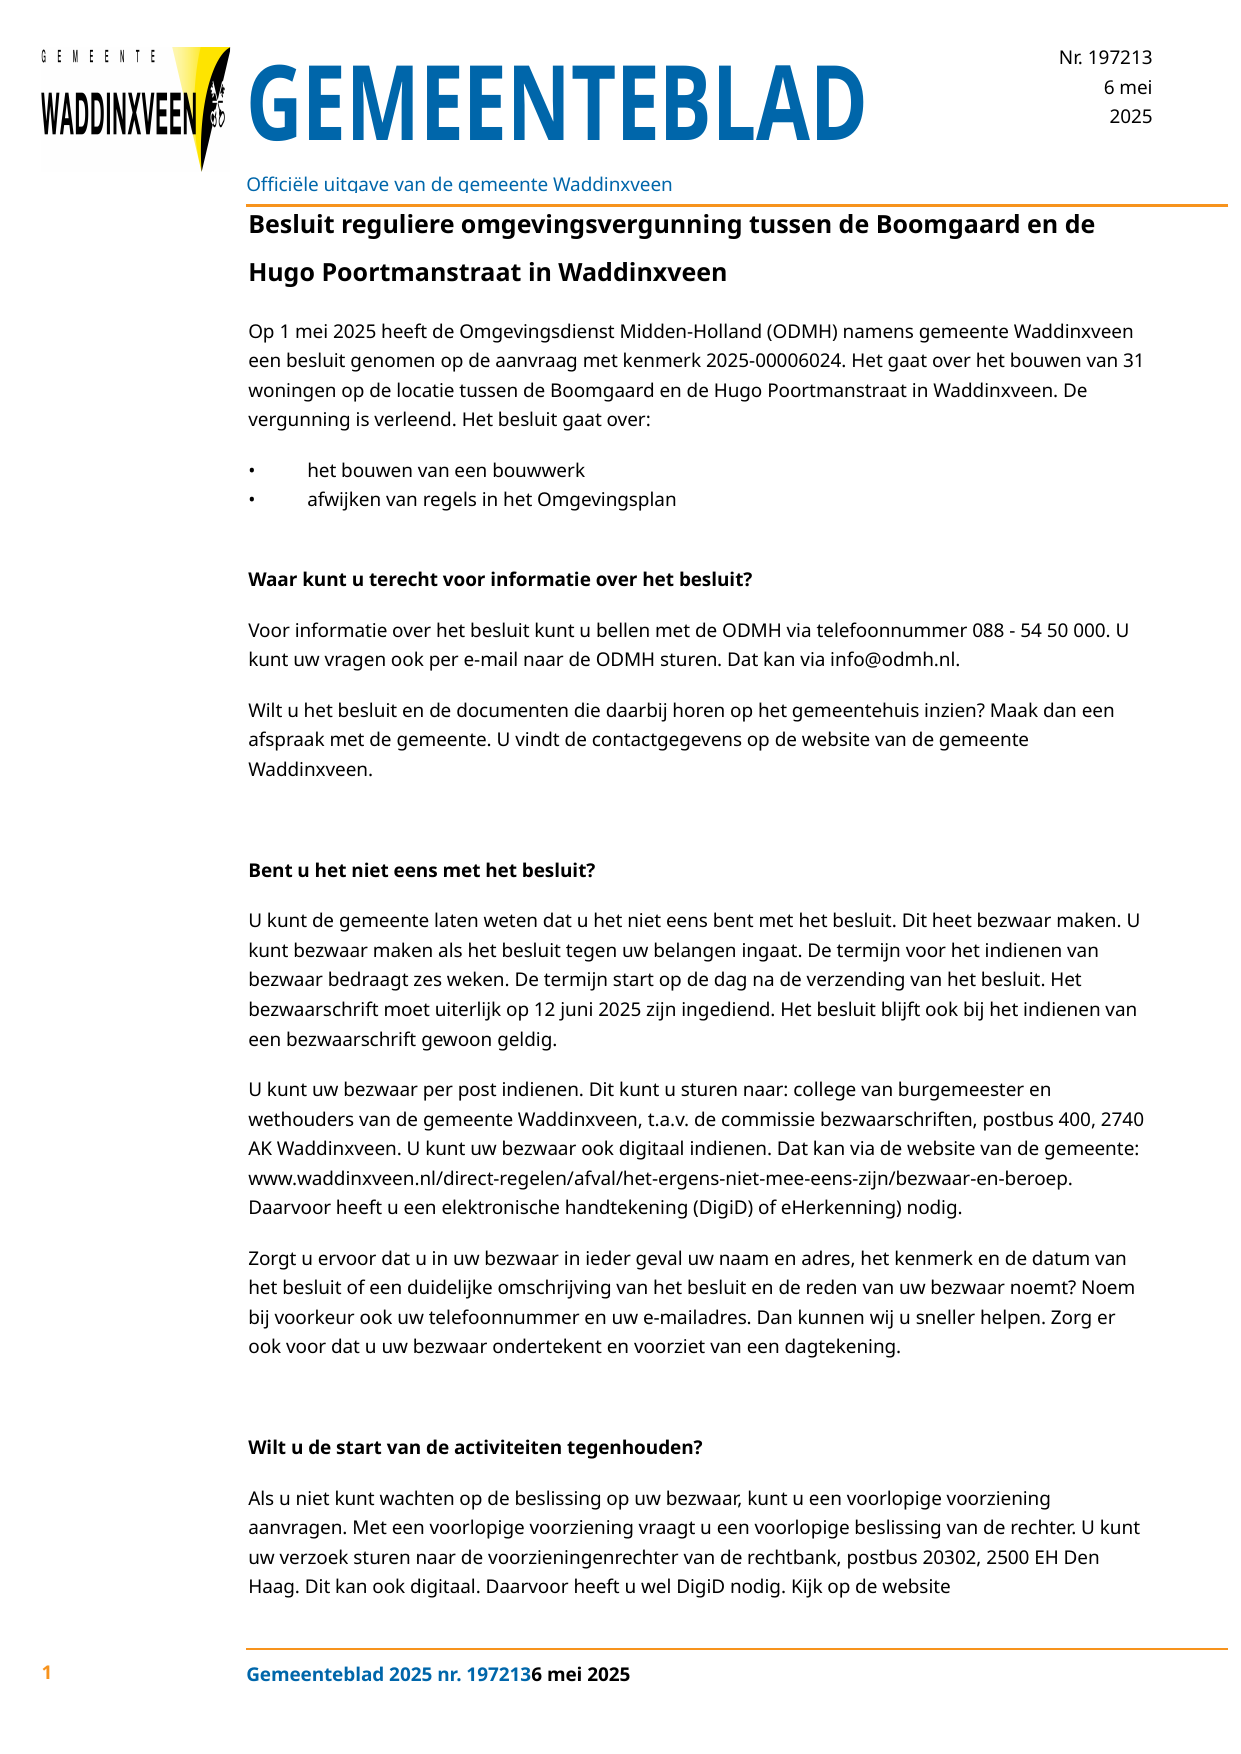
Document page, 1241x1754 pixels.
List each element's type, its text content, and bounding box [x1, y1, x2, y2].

text Als u niet kunt wachten op de beslissing op uw bezwaar, kunt u een voorlopige voorziening aanvragen. Met een voorlopige voorziening vraagt u een voorlopige beslissing van de rechter. U kunt uw verzoek sturen naar de voorzieningenrechter van de rechtbank, postbus 20302, 2500 EH Den Haag. Dit kan ook digitaal. Daarvoor heeft u wel DigiD nodig. Kijk op de website [248, 1485, 1152, 1599]
text Voor informatie over het besluit kunt u bellen met de ODMH via telefoonnummer 088 - 54 50 000. U kunt uw vragen ook per e-mail naar de ODMH sturen. Dat kan via info@odmh.nl. [248, 617, 1152, 672]
text Op 1 mei 2025 heeft de Omgevingsdienst Midden-Holland (ODMH) namens gemeente Waddinxveen een besluit genomen op de aanvraag met kenmerk 2025-00006024. Het gaat over het bouwen van 31 woningen op de locatie tussen de Boomgaard en de Hugo Poortmanstraat in Waddinxveen. De vergunning is verleend. Het besluit gaat over: [248, 318, 1152, 432]
list afwijken van regels in het Omgevingsplan [248, 487, 1152, 512]
text U kunt uw bezwaar per post indienen. Dit kunt u sturen naar: college van burgemeester en wethouders van de gemeente Waddinxveen, t.a.v. de commissie bezwaarschriften, postbus 400, 2740 AK Waddinxveen. U kunt uw bezwaar ook digitaal indienen. Dat kan via de website van de gemeente: www.waddinxveen.nl/direct-regelen/afval/het-ergens-niet-mee-eens-zijn/bezwaar-en-beroep. Daarvoor heeft u een elektronische handtekening (DigiD) of eHerkenning) nodig. [248, 1076, 1152, 1220]
text Wilt u het besluit en de documenten die daarbij horen op het gemeentehuis inzien? Maak dan een afspraak met de gemeente. U vindt de contactgegevens op de website van de gemeente Waddinxveen. [248, 697, 1152, 782]
picture [41, 47, 231, 172]
list het bouwen van een bouwwerk [248, 457, 1152, 483]
text Zorgt u ervoor dat u in uw bezwaar in ieder geval uw naam en adres, het kenmerk en de datum van het besluit of een duidelijke omschrijving van het besluit en de reden van uw bezwaar noemt? Noem bij voorkeur ook uw telefoonnummer en uw e-mailadres. Dan kunnen wij u sneller helpen. Zorg er ook voor dat u uw bezwaar ondertekent en voorziet van een dagtekening. [248, 1245, 1152, 1359]
text Bent u het niet eens met het besluit? [248, 857, 1152, 883]
text Besluit reguliere omgevingsvergunning tussen de Boomgaard en de Hugo Poortmanstraat in Waddinxveen [248, 207, 1152, 288]
text Wilt u de start van de activiteiten tegenhouden? [248, 1434, 1152, 1460]
text U kunt de gemeente laten weten dat u het niet eens bent met het besluit. Dit heet bezwaar maken. U kunt bezwaar maken als het besluit tegen uw belangen ingaat. De termijn voor het indienen van bezwaar bedraagt zes weken. De termijn start op de dag na de verzending van het besluit. Het bezwaarschrift moet uiterlijk op 12 juni 2025 zijn ingediend. Het besluit blijft ook bij het indienen van een bezwaarschrift gewoon geldig. [248, 907, 1152, 1052]
text Waar kunt u terecht voor informatie over het besluit? [248, 567, 1152, 592]
